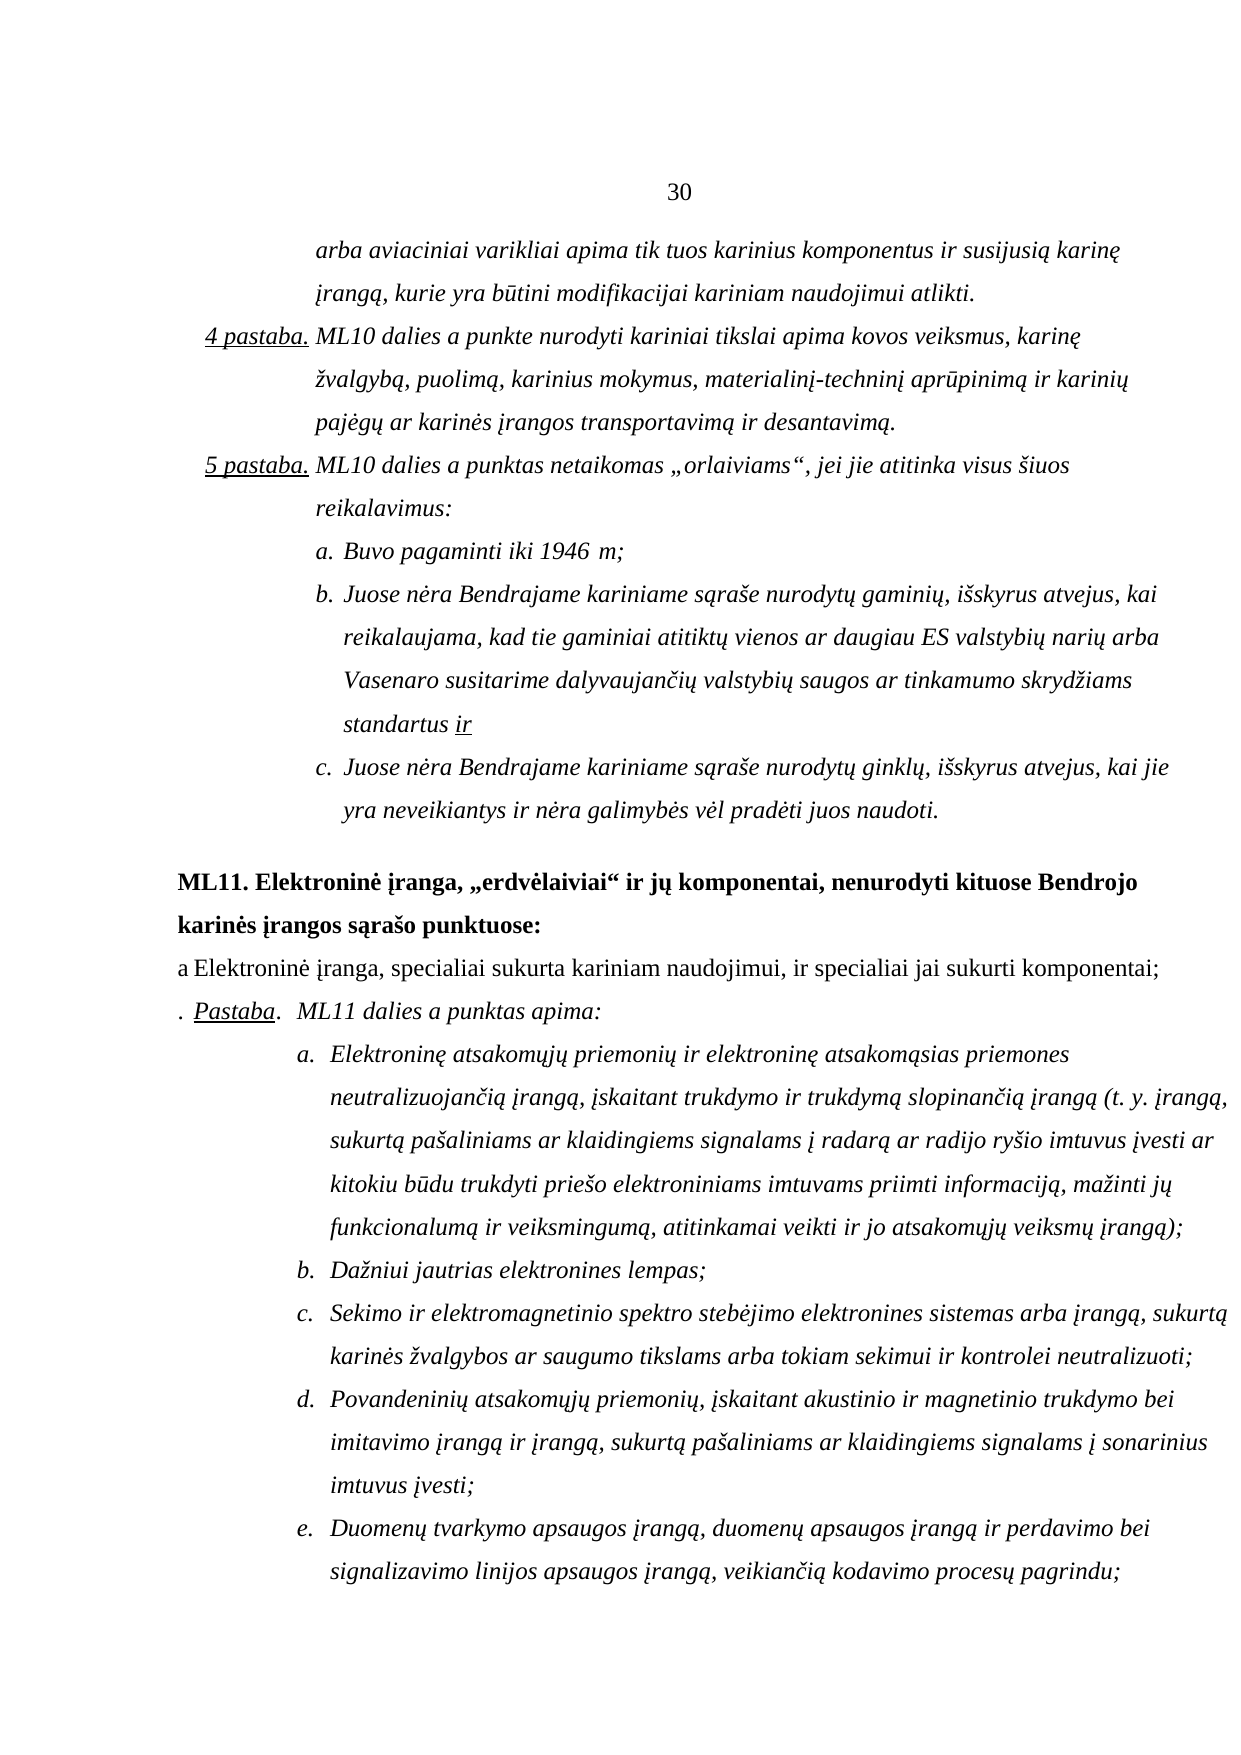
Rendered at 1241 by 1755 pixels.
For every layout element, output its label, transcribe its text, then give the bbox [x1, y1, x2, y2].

table_header Povandeninių atsakomųjų priemonių, įskaitant akustinio ir magnetinio trukdymo bei imitavimo įrangą ir įrangą, sukurtą pašaliniams ar klaidingiems signalams į sonarinius imtuvus įvesti; [330, 1384, 1181, 1513]
table_header [177, 235, 205, 838]
table_header Sekimo ir elektromagnetinio spektro stebėjimo elektronines sistemas arba įrangą, sukurtą karinės žvalgybos ar saugumo tikslams arba tokiam sekimui ir kontrolei neutralizuoti; [330, 1298, 1181, 1384]
table_header a. [297, 1039, 330, 1255]
table_header ML10 dalies a punkte nurodyti kariniai tikslai apima kovos veiksmus, karinę žvalgybą, puolimą, karinius mokymus, materialinį-techninį aprūpinimą ir karinių pajėgų ar karinės įrangos transportavimą ir desantavimą. [315, 321, 1181, 450]
text ML11. Elektroninė įranga, „erdvėlaiviai“ ir jų komponentai, nenurodyti kituose Bendrojo karinės įrangos sąrašo punktuose: [177, 867, 1181, 939]
table_header Pastaba. [193, 996, 297, 1599]
table_header Juose nėra Bendrajame kariniame sąraše nurodytų gaminių, išskyrus atvejus, kai reikalaujama, kad tie gaminiai atitiktų vienos ar daugiau ES valstybių narių arba Vasenaro susitarime dalyvaujančių valstybių saugos ar tinkamumo skrydžiams standartus ir [343, 579, 1181, 752]
table_header Elektroninė įranga, specialiai sukurta kariniam naudojimui, ir specialiai jai sukurti komponentai; [193, 953, 1181, 996]
table_header Elektroninę atsakomųjų priemonių ir elektroninę atsakomąsias priemones neutralizuojančią įrangą, įskaitant trukdymo ir trukdymą slopinančią įrangą (t. y. įrangą, sukurtą pašaliniams ar klaidingiems signalams į radarą ar radijo ryšio imtuvus įvesti ar kitokiu būdu trukdyti priešo elektroniniams imtuvams priimti informaciją, mažinti jų funkcionalumą ir veiksmingumą, atitinkamai veikti ir jo atsakomųjų veiksmų įrangą); [330, 1039, 1181, 1255]
table_header b. [315, 579, 343, 752]
table_header b. [297, 1255, 330, 1298]
table_header 5 pastaba. [205, 450, 315, 838]
table_header a. [177, 953, 193, 1599]
table_header c. [297, 1298, 330, 1384]
table_header [205, 235, 315, 321]
table_header c. [315, 752, 343, 838]
table_header Buvo pagaminti iki 1946 m; [343, 536, 1181, 579]
table_header Juose nėra Bendrajame kariniame sąraše nurodytų ginklų, išskyrus atvejus, kai jie yra neveikiantys ir nėra galimybės vėl pradėti juos naudoti. [343, 752, 1181, 838]
table_header Duomenų tvarkymo apsaugos įrangą, duomenų apsaugos įrangą ir perdavimo bei signalizavimo linijos apsaugos įrangą, veikiančią kodavimo procesų pagrindu; [330, 1513, 1181, 1599]
table_header arba aviaciniai varikliai apima tik tuos karinius komponentus ir susijusią karinę įrangą, kurie yra būtini modifikacijai kariniam naudojimui atlikti. [315, 235, 1181, 321]
table_header 4 pastaba. [205, 321, 315, 450]
table_header Dažniui jautrias elektronines lempas; [330, 1255, 1181, 1298]
table_header e. [297, 1513, 330, 1599]
table_header ML10 dalies a punktas netaikomas „orlaiviams“, jei jie atitinka visus šiuos reikalavimus: [315, 450, 1181, 536]
table_header a. [315, 536, 343, 579]
table_header ML11 dalies a punktas apima: [297, 996, 1181, 1039]
table_header d. [297, 1384, 330, 1513]
